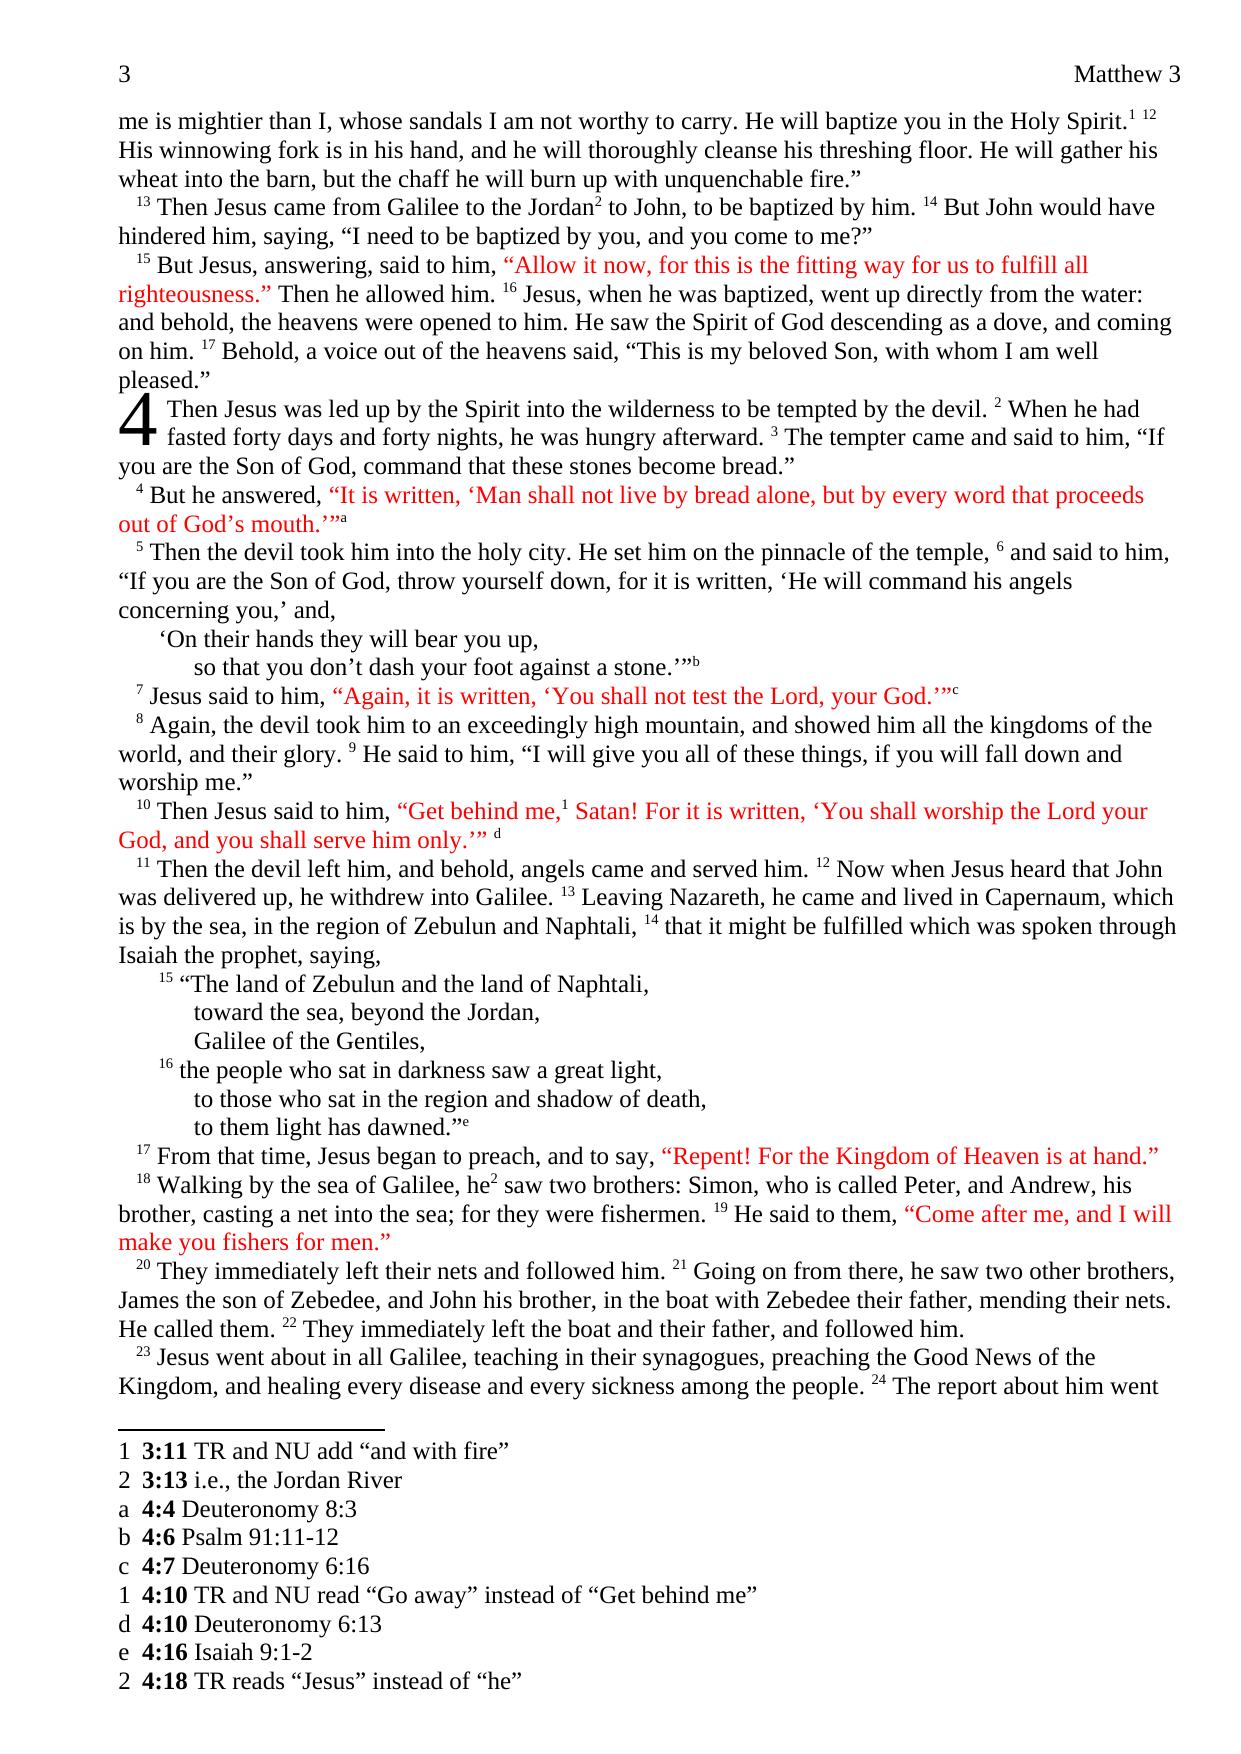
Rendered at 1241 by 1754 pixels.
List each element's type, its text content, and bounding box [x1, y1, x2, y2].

text 16 the people who sat in darkness saw a great light, [158, 1055, 1181, 1084]
text 4 But he answered, “It is written, ‘Man shall not live by bread alone, but by every word that proceeds out of God’s mouth.’” [118, 480, 1181, 537]
text so that you don’t dash your foot against a stone.’” [194, 652, 1181, 681]
text 13 Then Jesus came from Galilee to the Jordan to John, to be baptized by him. 14 But John would have hindered him, saying, “I need to be baptized by you, and you come to me?” [118, 192, 1181, 250]
text 15 “The land of Zebulun and the land of Naphtali, [158, 969, 1181, 997]
text 4:16 Isaiah 9:1-2 [118, 1637, 1181, 1666]
text 4:10 Deuteronomy 6:13 [118, 1609, 1181, 1637]
text 18 Walking by the sea of Galilee, he saw two brothers: Simon, who is called Peter, and Andrew, his brother, casting a net into the sea; for they were fishermen. 19 He said to them, “Come after me, and I will make you fishers for men.” [118, 1170, 1181, 1256]
text toward the sea, beyond the Jordan, [194, 997, 1181, 1026]
text to them light has dawned.” [194, 1112, 1181, 1141]
text 10 Then Jesus said to him, “Get behind me, Satan! For it is written, ‘You shall worship the Lord your God, and you shall serve him only.’” [118, 796, 1181, 854]
text Galilee of the Gentiles, [194, 1026, 1181, 1055]
text 4:6 Psalm 91:11-12 [118, 1522, 1181, 1551]
text 8 Again, the devil took him to an exceedingly high mountain, and showed him all the kingdoms of the world, and their glory. 9 He said to him, “I will give you all of these things, if you will fall down and worship me.” [118, 710, 1181, 796]
text 3:11 TR and NU add “and with fire” [118, 1436, 1181, 1465]
text 3:13 i.e., the Jordan River [118, 1465, 1181, 1494]
text 4Then Jesus was led up by the Spirit into the wilderness to be tempted by the devil. 2 When he had fasted forty days and forty nights, he was hungry afterward. 3 The tempter came and said to him, “If you are the Son of God, command that these stones become bread.” [118, 394, 1181, 480]
text me is mightier than I, whose sandals I am not worthy to carry. He will baptize you in the Holy Spirit. 12 His winnowing fork is in his hand, and he will thoroughly cleanse his threshing floor. He will gather his wheat into the barn, but the chaff he will burn up with unquenchable fire.” [118, 106, 1181, 192]
text 4:4 Deuteronomy 8:3 [118, 1494, 1181, 1522]
text 7 Jesus said to him, “Again, it is written, ‘You shall not test the Lord, your God.’” [118, 681, 1181, 710]
text to those who sat in the region and shadow of death, [194, 1084, 1181, 1112]
text 17 From that time, Jesus began to preach, and to say, “Repent! For the Kingdom of Heaven is at hand.” [118, 1141, 1181, 1170]
text 5 Then the devil took him into the holy city. He set him on the pinnacle of the temple, 6 and said to him, “If you are the Son of God, throw yourself down, for it is written, ‘He will command his angels concerning you,’ and, [118, 537, 1181, 624]
text 4:10 TR and NU read “Go away” instead of “Get behind me” [118, 1580, 1181, 1609]
text 4:7 Deuteronomy 6:16 [118, 1551, 1181, 1580]
text ‘On their hands they will bear you up, [158, 624, 1181, 652]
text 20 They immediately left their nets and followed him. 21 Going on from there, he saw two other brothers, James the son of Zebedee, and John his brother, in the boat with Zebedee their father, mending their nets. He called them. 22 They immediately left the boat and their father, and followed him. [118, 1256, 1181, 1342]
text 11 Then the devil left him, and behold, angels came and served him. 12 Now when Jesus heard that John was delivered up, he withdrew into Galilee. 13 Leaving Nazareth, he came and lived in Capernaum, which is by the sea, in the region of Zebulun and Naphtali, 14 that it might be fulfilled which was spoken through Isaiah the prophet, saying, [118, 854, 1181, 969]
text 4:18 TR reads “Jesus” instead of “he” [118, 1666, 1181, 1695]
text 23 Jesus went about in all Galilee, teaching in their synagogues, preaching the Good News of the Kingdom, and healing every disease and every sickness among the people. 24 The report about him went [118, 1342, 1181, 1400]
text 15 But Jesus, answering, said to him, “Allow it now, for this is the fitting way for us to fulfill all righteousness.” Then he allowed him. 16 Jesus, when he was baptized, went up directly from the water: and behold, the heavens were opened to him. He saw the Spirit of God descending as a dove, and coming on him. 17 Behold, a voice out of the heavens said, “This is my beloved Son, with whom I am well pleased.” [118, 250, 1181, 394]
